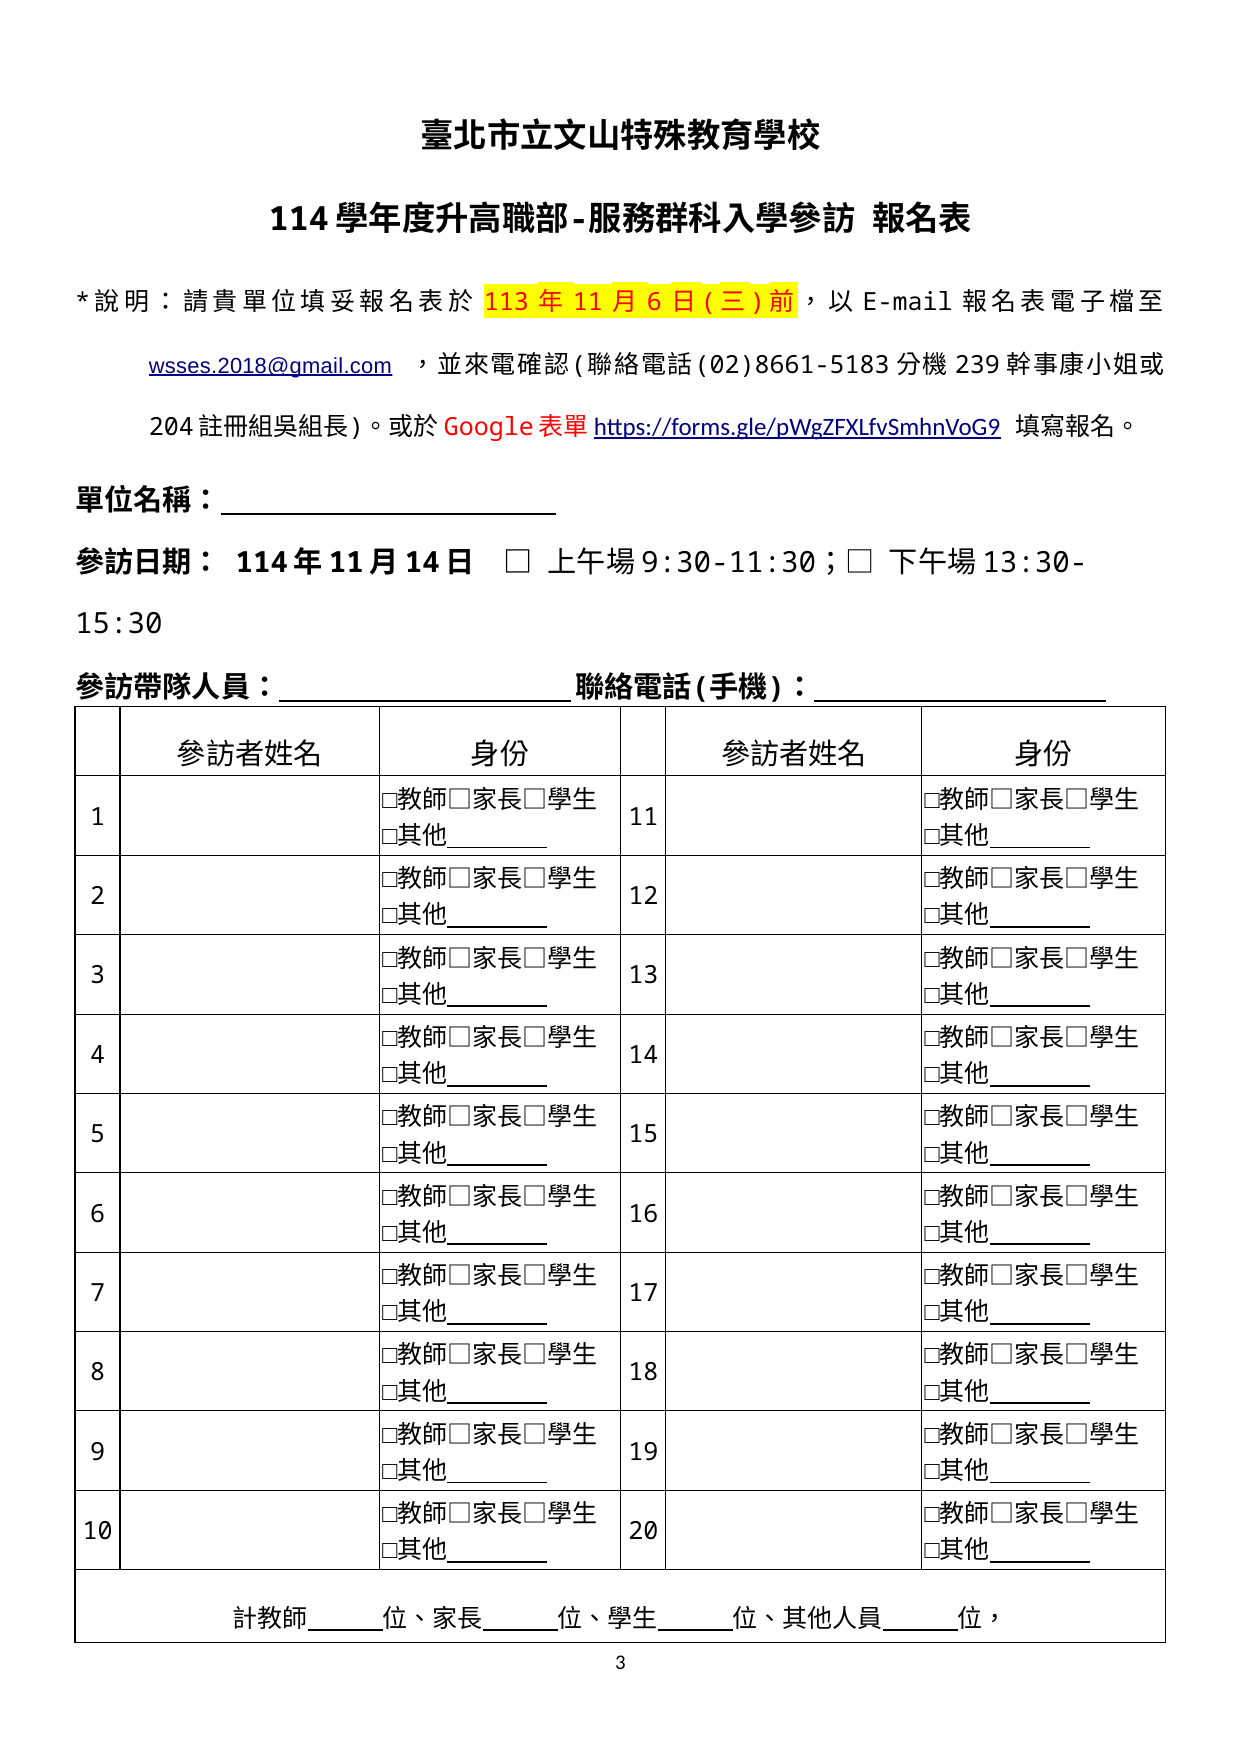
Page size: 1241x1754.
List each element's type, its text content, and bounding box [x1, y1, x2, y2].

table_header 參訪者姓名 [121, 707, 379, 775]
table_cell □教師□家長□學生 □其他 [922, 1411, 1165, 1490]
table_cell □教師□家長□學生 □其他 [380, 1411, 620, 1490]
table_cell □教師□家長□學生 □其他 [922, 1491, 1165, 1569]
table_cell [121, 1332, 379, 1410]
table_cell 19 [621, 1411, 665, 1490]
table_cell □教師□家長□學生 □其他 [922, 1015, 1165, 1093]
table_cell □教師□家長□學生 □其他 [380, 776, 620, 855]
table_cell [666, 1253, 921, 1331]
table_cell [121, 1094, 379, 1172]
table_cell □教師□家長□學生 □其他 [380, 1491, 620, 1569]
table_cell □教師□家長□學生 □其他 [380, 1332, 620, 1410]
table_header 身份 [380, 707, 620, 775]
table_cell [121, 1491, 379, 1569]
table_cell □教師□家長□學生 □其他 [922, 856, 1165, 934]
table_cell □教師□家長□學生 □其他 [380, 1173, 620, 1252]
table_cell [121, 1411, 379, 1490]
table_cell [666, 1173, 921, 1252]
table_cell □教師□家長□學生 □其他 [380, 1015, 620, 1093]
table_cell 11 [621, 776, 665, 855]
table_cell 13 [621, 935, 665, 1013]
table_cell 7 [76, 1253, 119, 1331]
table_header [621, 707, 665, 775]
table_cell [121, 1173, 379, 1252]
text *說明：請貴單位填妥報名表於113年11月6日(三)前，以E-mail報名表電子檔至 wsses.2018@gmail.com ，並來電確認(聯絡電話(02)8661-5183分機239幹事康小姐或204註冊組吳組長)。或於Google表單https://forms.gle/pWgZFXLfvSmhnVoG9 填寫報名。 [75, 258, 1165, 446]
table_cell □教師□家長□學生 □其他 [380, 1253, 620, 1331]
table_cell 6 [76, 1173, 119, 1252]
table_cell 3 [76, 935, 119, 1013]
text 參訪日期： 114年11月14日 □ 上午場9:30-11:30；□ 下午場13:30-15:30 [75, 518, 1165, 643]
table_cell [666, 1094, 921, 1172]
table_cell □教師□家長□學生 □其他 [922, 776, 1165, 855]
table_cell [121, 776, 379, 855]
table_cell [121, 935, 379, 1013]
text 單位名稱： [75, 456, 1165, 518]
table_cell □教師□家長□學生 □其他 [922, 1094, 1165, 1172]
table_cell [121, 1015, 379, 1093]
table_cell [666, 935, 921, 1013]
table_cell [666, 1332, 921, 1410]
table_cell □教師□家長□學生 □其他 [922, 1253, 1165, 1331]
table_cell [666, 776, 921, 855]
text 114學年度升高職部-服務群科入學參訪 報名表 [75, 175, 1165, 237]
table_cell 12 [621, 856, 665, 934]
table_cell □教師□家長□學生 □其他 [922, 1173, 1165, 1252]
table_cell [121, 1253, 379, 1331]
table_header 身份 [922, 707, 1165, 775]
table_cell □教師□家長□學生 □其他 [380, 1094, 620, 1172]
table_cell 4 [76, 1015, 119, 1093]
table_cell 1 [76, 776, 119, 855]
table_cell [121, 856, 379, 934]
table_cell □教師□家長□學生 □其他 [922, 1332, 1165, 1410]
table_cell 8 [76, 1332, 119, 1410]
table_cell 16 [621, 1173, 665, 1252]
table_header 參訪者姓名 [666, 707, 921, 775]
table_cell 2 [76, 856, 119, 934]
table_cell 14 [621, 1015, 665, 1093]
table_cell [666, 1411, 921, 1490]
table_cell [666, 856, 921, 934]
table_cell 15 [621, 1094, 665, 1172]
table_cell 計教師 位、家長 位、學生 位、其他人員 位， [76, 1570, 1165, 1642]
table_cell □教師□家長□學生 □其他 [922, 935, 1165, 1013]
table_cell 20 [621, 1491, 665, 1569]
table_cell 10 [76, 1491, 119, 1569]
table_cell 17 [621, 1253, 665, 1331]
text 參訪帶隊人員： 聯絡電話(手機)： [75, 643, 1165, 706]
table_cell □教師□家長□學生 □其他 [380, 856, 620, 934]
table_cell [666, 1015, 921, 1093]
table_cell □教師□家長□學生 □其他 [380, 935, 620, 1013]
text 臺北市立文山特殊教育學校 [75, 91, 1165, 154]
table_header [76, 707, 119, 775]
table_cell [666, 1491, 921, 1569]
table_cell 5 [76, 1094, 119, 1172]
table_cell 18 [621, 1332, 665, 1410]
table_cell 9 [76, 1411, 119, 1490]
